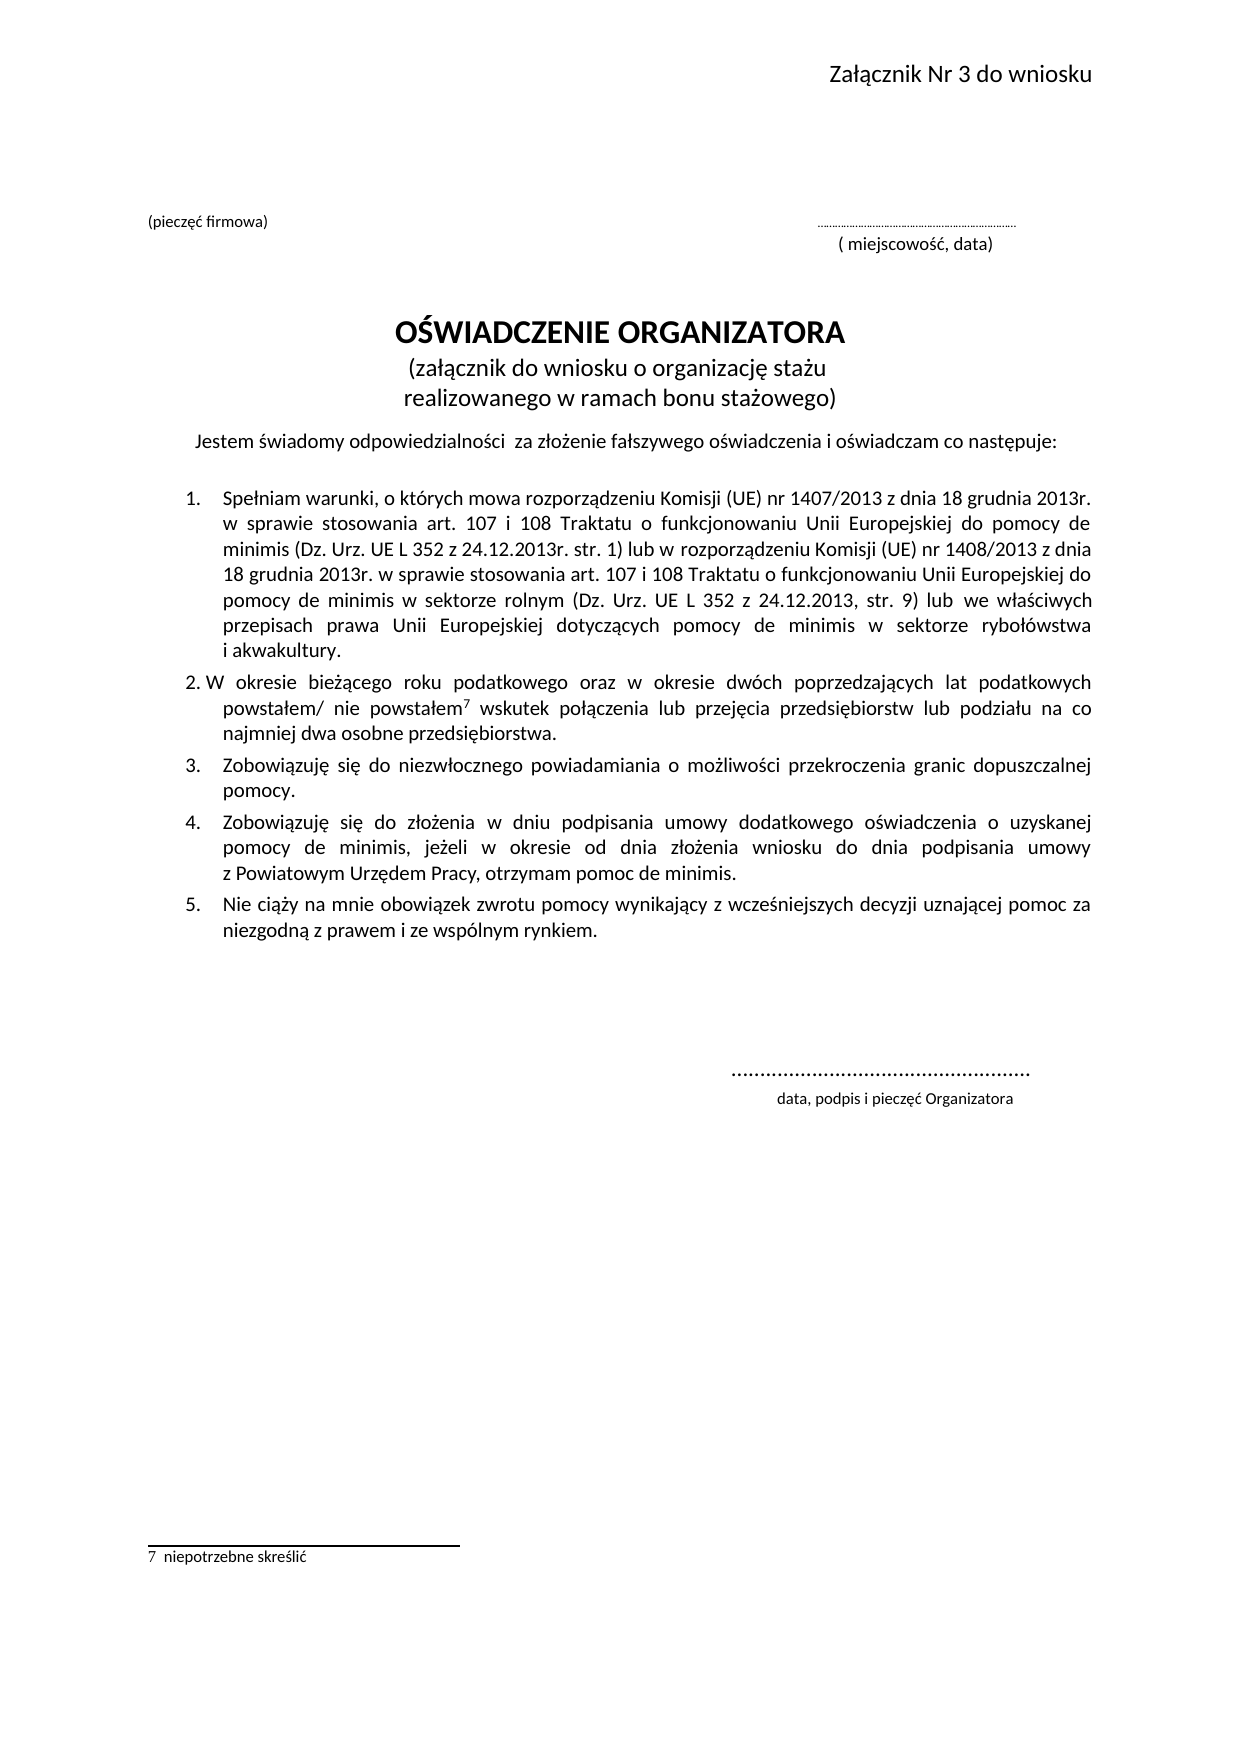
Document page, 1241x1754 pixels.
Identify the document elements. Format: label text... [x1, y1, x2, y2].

list Zobowiązuję się do niezwłocznego powiadamiania o możliwości przekroczenia granic dopuszczalnej pomocy. [185, 752, 1092, 803]
text (załącznik do wniosku o organizację stażu realizowanego w ramach bonu stażowego) [148, 352, 1092, 413]
text (pieczęć firmowa) …………………………………………………………… [148, 212, 1092, 232]
list Nie ciąży na mnie obowiązek zwrotu pomocy wynikający z wcześniejszych decyzji uznającej pomoc za niezgodną z prawem i ze wspólnym rynkiem. [185, 891, 1092, 942]
list Spełniam warunki, o których mowa rozporządzeniu Komisji (UE) nr 1407/2013 z dnia 18 grudnia 2013r. w sprawie stosowania art. 107 i 108 Traktatu o funkcjonowaniu Unii Europejskiej do pomocy de minimis (Dz. Urz. UE L 352 z 24.12.2013r. str. 1) lub w rozporządzeniu Komisji (UE) nr 1408/2013 z dnia 18 grudnia 2013r. w sprawie stosowania art. 107 i 108 Traktatu o funkcjonowaniu Unii Europejskiej do pomocy de minimis w sektorze rolnym (Dz. Urz. UE L 352 z 24.12.2013, str. 9) lub we właściwych przepisach prawa Unii Europejskiej dotyczących pomocy de minimis w sektorze rybołówstwa i akwakultury. [185, 485, 1092, 663]
list Zobowiązuję się do złożenia w dniu podpisania umowy dodatkowego oświadczenia o uzyskanej pomocy de minimis, jeżeli w okresie od dnia złożenia wniosku do dnia podpisania umowy z Powiatowym Urzędem Pracy, otrzymam pomoc de minimis. [185, 809, 1092, 885]
text data, podpis i pieczęć Organizatora [148, 1089, 1092, 1109]
list W okresie bieżącego roku podatkowego oraz w okresie dwóch poprzedzających lat podatkowych powstałem/ nie powstałem wskutek połączenia lub przejęcia przedsiębiorstw lub podziału na co najmniej dwa osobne przedsiębiorstwa. [185, 669, 1092, 746]
text .................................................... [185, 1054, 1092, 1082]
text Jestem świadomy odpowiedzialności za złożenie fałszywego oświadczenia i oświadczam co następuje: [148, 428, 1092, 453]
list niepotrzebne skreślić [148, 1546, 1092, 1567]
text OŚWIADCZENIE ORGANIZATORA [148, 311, 1092, 352]
text Załącznik Nr 3 do wniosku [148, 58, 1092, 89]
text ( miejscowość, data) [148, 232, 1092, 255]
